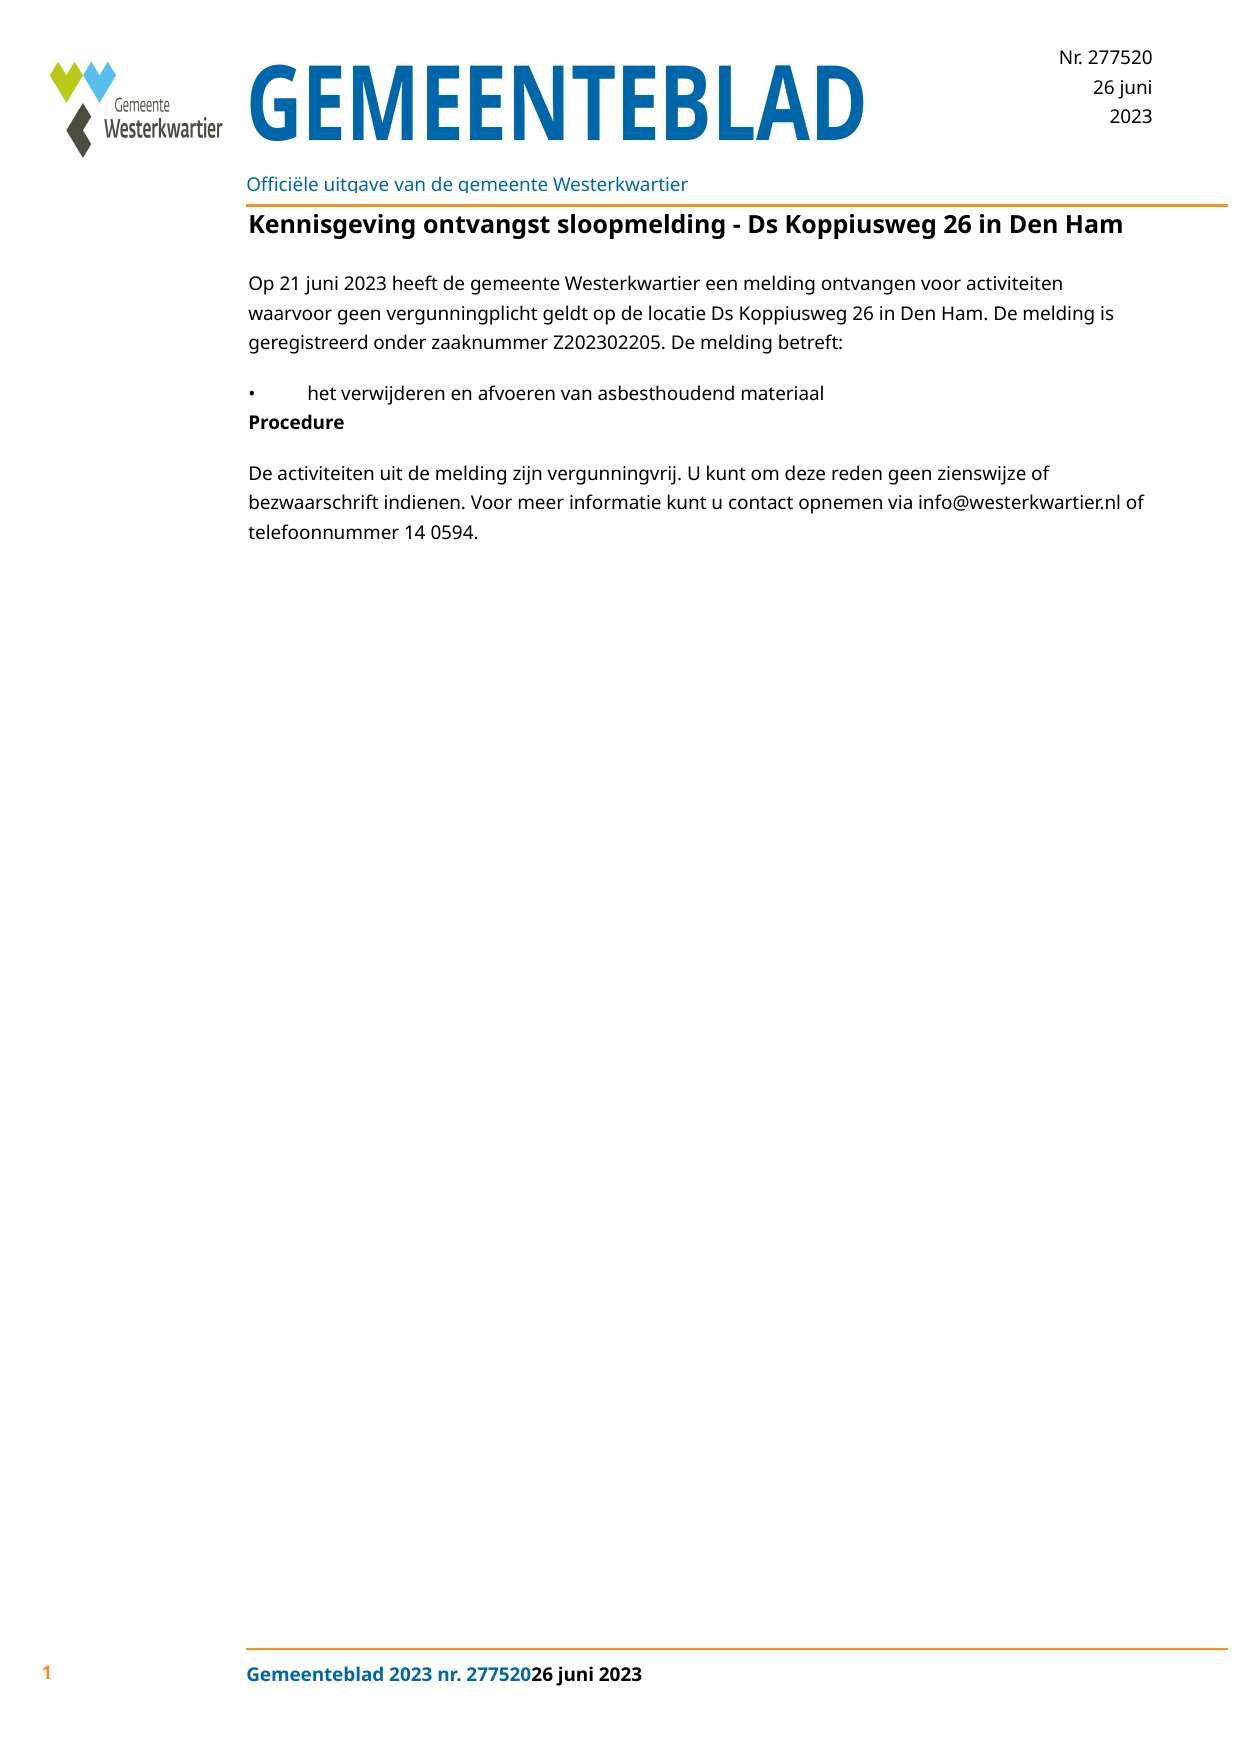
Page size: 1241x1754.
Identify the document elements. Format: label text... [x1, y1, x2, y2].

text De activiteiten uit de melding zijn vergunningvrij. U kunt om deze reden geen zienswijze of bezwaarschrift indienen. Voor meer informatie kunt u contact opnemen via info@westerkwartier.nl of telefoonnummer 14 0594. [248, 460, 1152, 545]
list het verwijderen en afvoeren van asbesthoudend materiaal [248, 380, 1152, 406]
text Procedure [248, 409, 1152, 435]
picture [41, 47, 231, 172]
text Op 21 juni 2023 heeft de gemeente Westerkwartier een melding ontvangen voor activiteiten waarvoor geen vergunningplicht geldt op de locatie Ds Koppiusweg 26 in Den Ham. De melding is geregistreerd onder zaaknummer Z202302205. De melding betreft: [248, 270, 1152, 355]
text Kennisgeving ontvangst sloopmelding - Ds Koppiusweg 26 in Den Ham [248, 207, 1152, 241]
